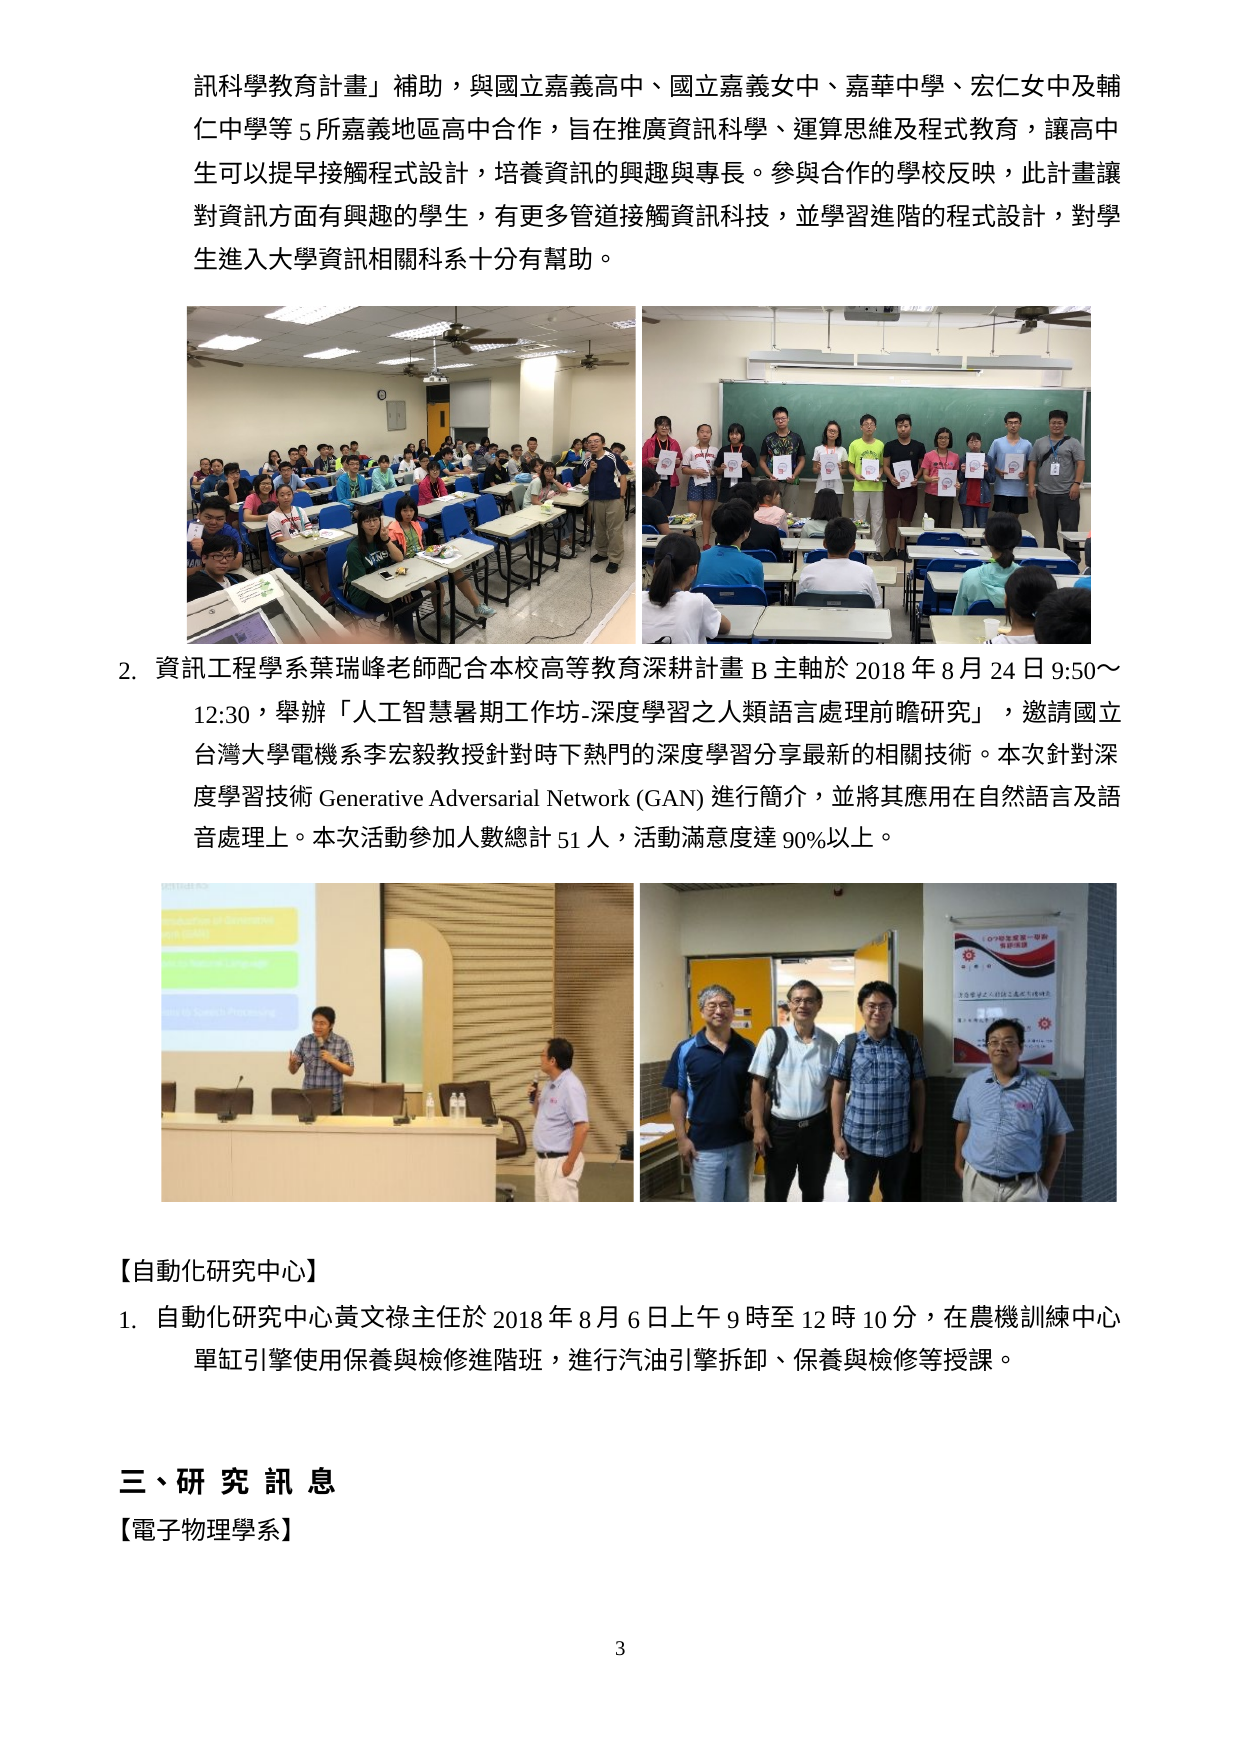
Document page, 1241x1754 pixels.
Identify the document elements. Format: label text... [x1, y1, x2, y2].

list 自動化研究中心黃文祿主任於2018年8月6日上午9時至12時10分，在農機訓練中心單缸引擎使用保養與檢修進階班，進行汽油引擎拆卸、保養與檢修等授課。 [118, 1297, 1122, 1377]
list 資訊工程學系葉瑞峰老師配合本校高等教育深耕計畫B主軸於2018年8月24日9:50～12:30，舉辦「人工智慧暑期工作坊-深度學習之人類語言處理前瞻研究」，邀請國立台灣大學電機系李宏毅教授針對時下熱門的深度學習分享最新的相關技術。本次針對深度學習技術Generative Adversarial Network (GAN) 進行簡介，並將其應用在自然語言及語音處理上。本次活動參加人數總計51人，活動滿意度達90%以上。 [118, 649, 1122, 853]
text 【自動化研究中心】 [106, 1252, 1122, 1288]
text 三、研 究 訊 息 [118, 1459, 1122, 1501]
text 【電子物理學系】 [106, 1510, 1122, 1547]
list 訊科學教育計畫」補助，與國立嘉義高中、國立嘉義女中、嘉華中學、宏仁女中及輔仁中學等5所嘉義地區高中合作，旨在推廣資訊科學、運算思維及程式教育，讓高中生可以提早接觸程式設計，培養資訊的興趣與專長。參與合作的學校反映，此計畫讓對資訊方面有興趣的學生，有更多管道接觸資訊科技，並學習進階的程式設計，對學生進入大學資訊相關科系十分有幫助。 [118, 66, 1122, 276]
